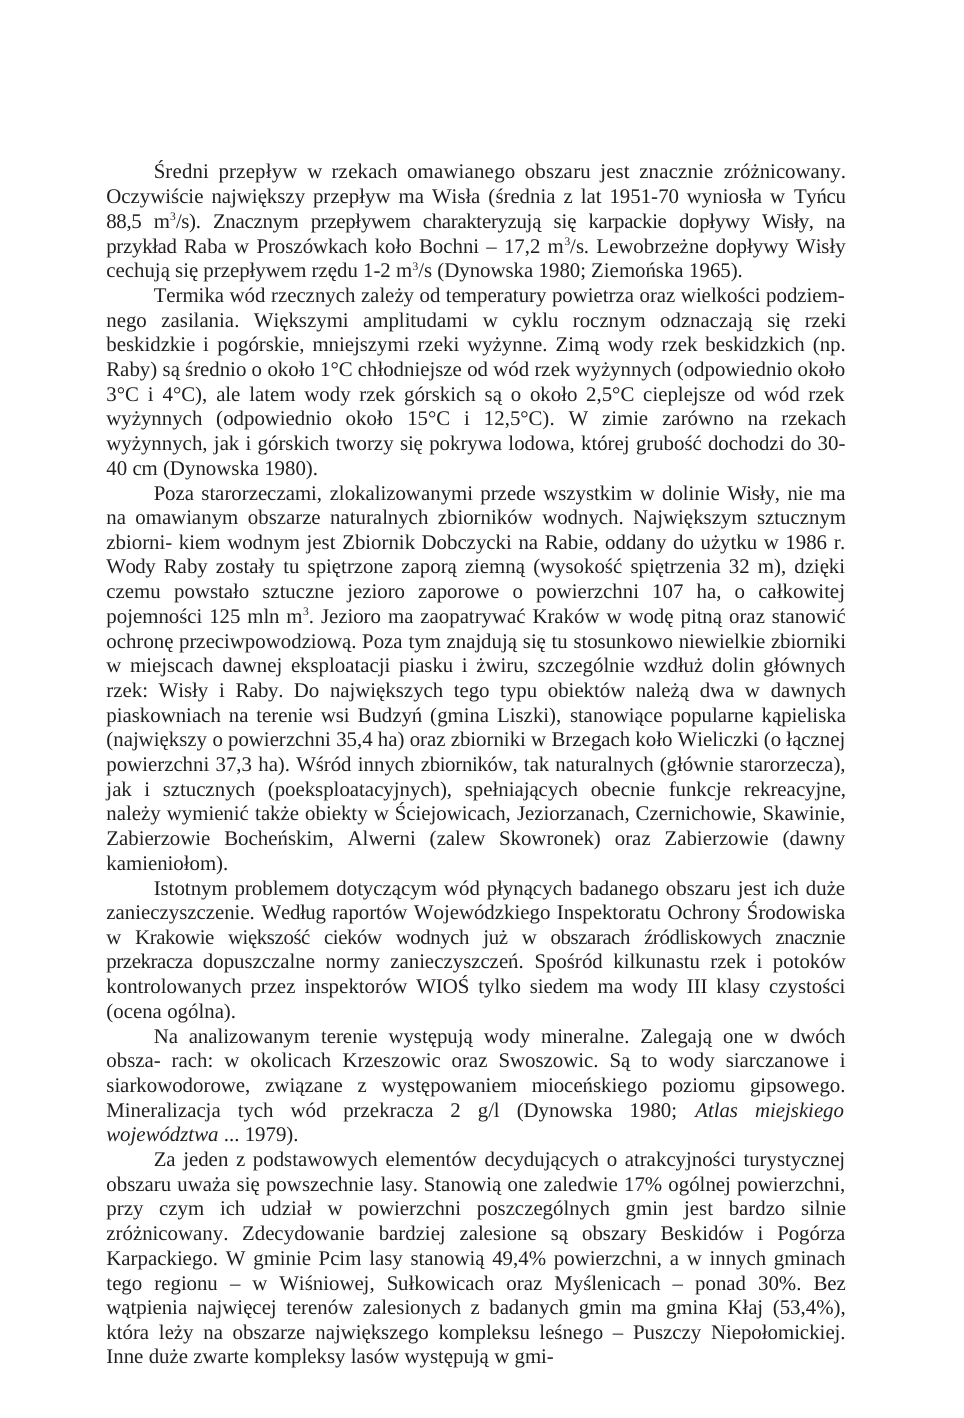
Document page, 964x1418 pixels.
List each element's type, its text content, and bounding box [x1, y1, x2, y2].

text Termika wód rzecznych zależy od temperatury powietrza oraz wielkości podziem- nego zasilania. Większymi amplitudami w cyklu rocznym odznaczają się rzeki beskidzkie i pogórskie, mniejszymi rzeki wyżynne. Zimą wody rzek beskidzkich (np. Raby) są średnio o około 1°C chłodniejsze od wód rzek wyżynnych (odpowiednio około 3°C i 4°C), ale latem wody rzek górskich są o około 2,5°C cieplejsze od wód rzek wyżynnych (odpowiednio około 15°C i 12,5°C). W zimie zarówno na rzekach wyżynnych, jak i górskich tworzy się pokrywa lodowa, której grubość dochodzi do 30-40 cm (Dynowska 1980). [106, 283, 846, 480]
text Średni przepływ w rzekach omawianego obszaru jest znacznie zróżnicowany. Oczywiście największy przepływ ma Wisła (średnia z lat 1951-70 wyniosła w Tyńcu 88,5 m3/s). Znacznym przepływem charakteryzują się karpackie dopływy Wisły, na przykład Raba w Proszówkach koło Bochni – 17,2 m3/s. Lewobrzeżne dopływy Wisły cechują się przepływem rzędu 1-2 m3/s (Dynowska 1980; Ziemońska 1965). [106, 159, 846, 282]
text Na analizowanym terenie występują wody mineralne. Zalegają one w dwóch obsza- rach: w okolicach Krzeszowic oraz Swoszowic. Są to wody siarczanowe i siarkowodorowe, związane z występowaniem mioceńskiego poziomu gipsowego. Mineralizacja tych wód przekracza 2 g/l (Dynowska 1980; Atlas miejskiego województwa ... 1979). [106, 1023, 846, 1146]
text Za jeden z podstawowych elementów decydujących o atrakcyjności turystycznej obszaru uważa się powszechnie lasy. Stanowią one zaledwie 17% ogólnej powierzchni, przy czym ich udział w powierzchni poszczególnych gmin jest bardzo silnie zróżnicowany. Zdecydowanie bardziej zalesione są obszary Beskidów i Pogórza Karpackiego. W gminie Pcim lasy stanowią 49,4% powierzchni, a w innych gminach tego regionu – w Wiśniowej, Sułkowicach oraz Myślenicach – ponad 30%. Bez wątpienia najwięcej terenów zalesionych z badanych gmin ma gmina Kłaj (53,4%), która leży na obszarze największego kompleksu leśnego – Puszczy Niepołomickiej. Inne duże zwarte kompleksy lasów występują w gmi- [106, 1147, 846, 1368]
text Istotnym problemem dotyczącym wód płynących badanego obszaru jest ich duże zanieczyszczenie. Według raportów Wojewódzkiego Inspektoratu Ochrony Środowiska w Krakowie większość cieków wodnych już w obszarach źródliskowych znacznie przekracza dopuszczalne normy zanieczyszczeń. Spośród kilkunastu rzek i potoków kontrolowanych przez inspektorów WIOŚ tylko siedem ma wody III klasy czystości (ocena ogólna). [106, 875, 846, 1023]
text Poza starorzeczami, zlokalizowanymi przede wszystkim w dolinie Wisły, nie ma na omawianym obszarze naturalnych zbiorników wodnych. Największym sztucznym zbiorni- kiem wodnym jest Zbiornik Dobczycki na Rabie, oddany do użytku w 1986 r. Wody Raby zostały tu spiętrzone zaporą ziemną (wysokość spiętrzenia 32 m), dzięki czemu powstało sztuczne jezioro zaporowe o powierzchni 107 ha, o całkowitej pojemności 125 mln m3. Jezioro ma zaopatrywać Kraków w wodę pitną oraz stanowić ochronę przeciwpowodziową. Poza tym znajdują się tu stosunkowo niewielkie zbiorniki w miejscach dawnej eksploatacji piasku i żwiru, szczególnie wzdłuż dolin głównych rzek: Wisły i Raby. Do największych tego typu obiektów należą dwa w dawnych piaskowniach na terenie wsi Budzyń (gmina Liszki), stanowiące popularne kąpieliska (największy o powierzchni 35,4 ha) oraz zbiorniki w Brzegach koło Wieliczki (o łącznej powierzchni 37,3 ha). Wśród innych zbiorników, tak naturalnych (głównie starorzecza), jak i sztucznych (poeksploatacyjnych), spełniających obecnie funkcje rekreacyjne, należy wymienić także obiekty w Ściejowicach, Jeziorzanach, Czernichowie, Skawinie, Zabierzowie Bocheńskim, Alwerni (zalew Skowronek) oraz Zabierzowie (dawny kamieniołom). [106, 480, 846, 875]
